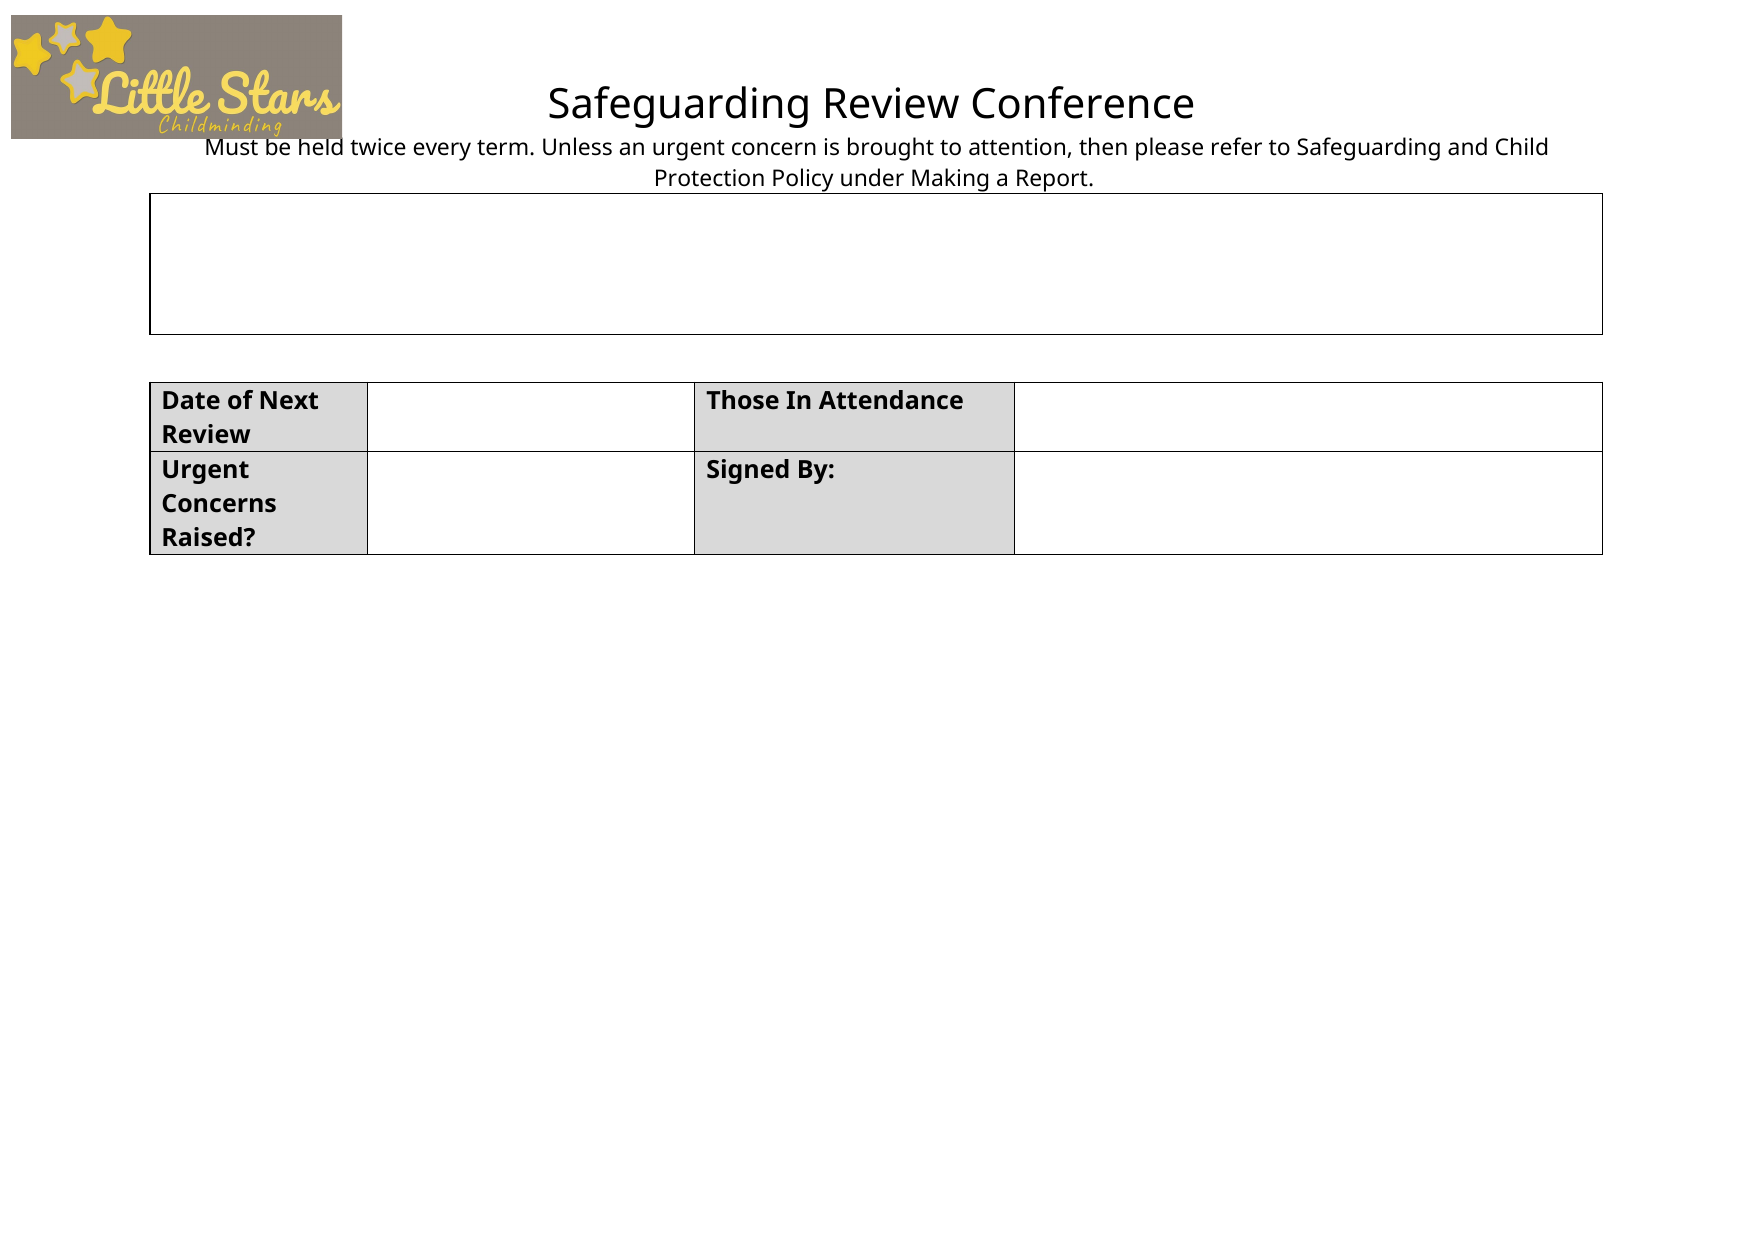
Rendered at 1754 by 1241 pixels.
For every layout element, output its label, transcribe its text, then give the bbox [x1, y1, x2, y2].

table_header Date of Next Review [151, 383, 367, 451]
table_cell [368, 452, 694, 554]
table_cell Signed By: [695, 452, 1014, 554]
table_header [368, 383, 694, 451]
table_cell [1015, 452, 1602, 554]
table_cell [151, 194, 1602, 334]
table_header Those In Attendance [695, 383, 1014, 451]
table_cell Urgent Concerns Raised? [151, 452, 367, 554]
table_header [1015, 383, 1602, 451]
